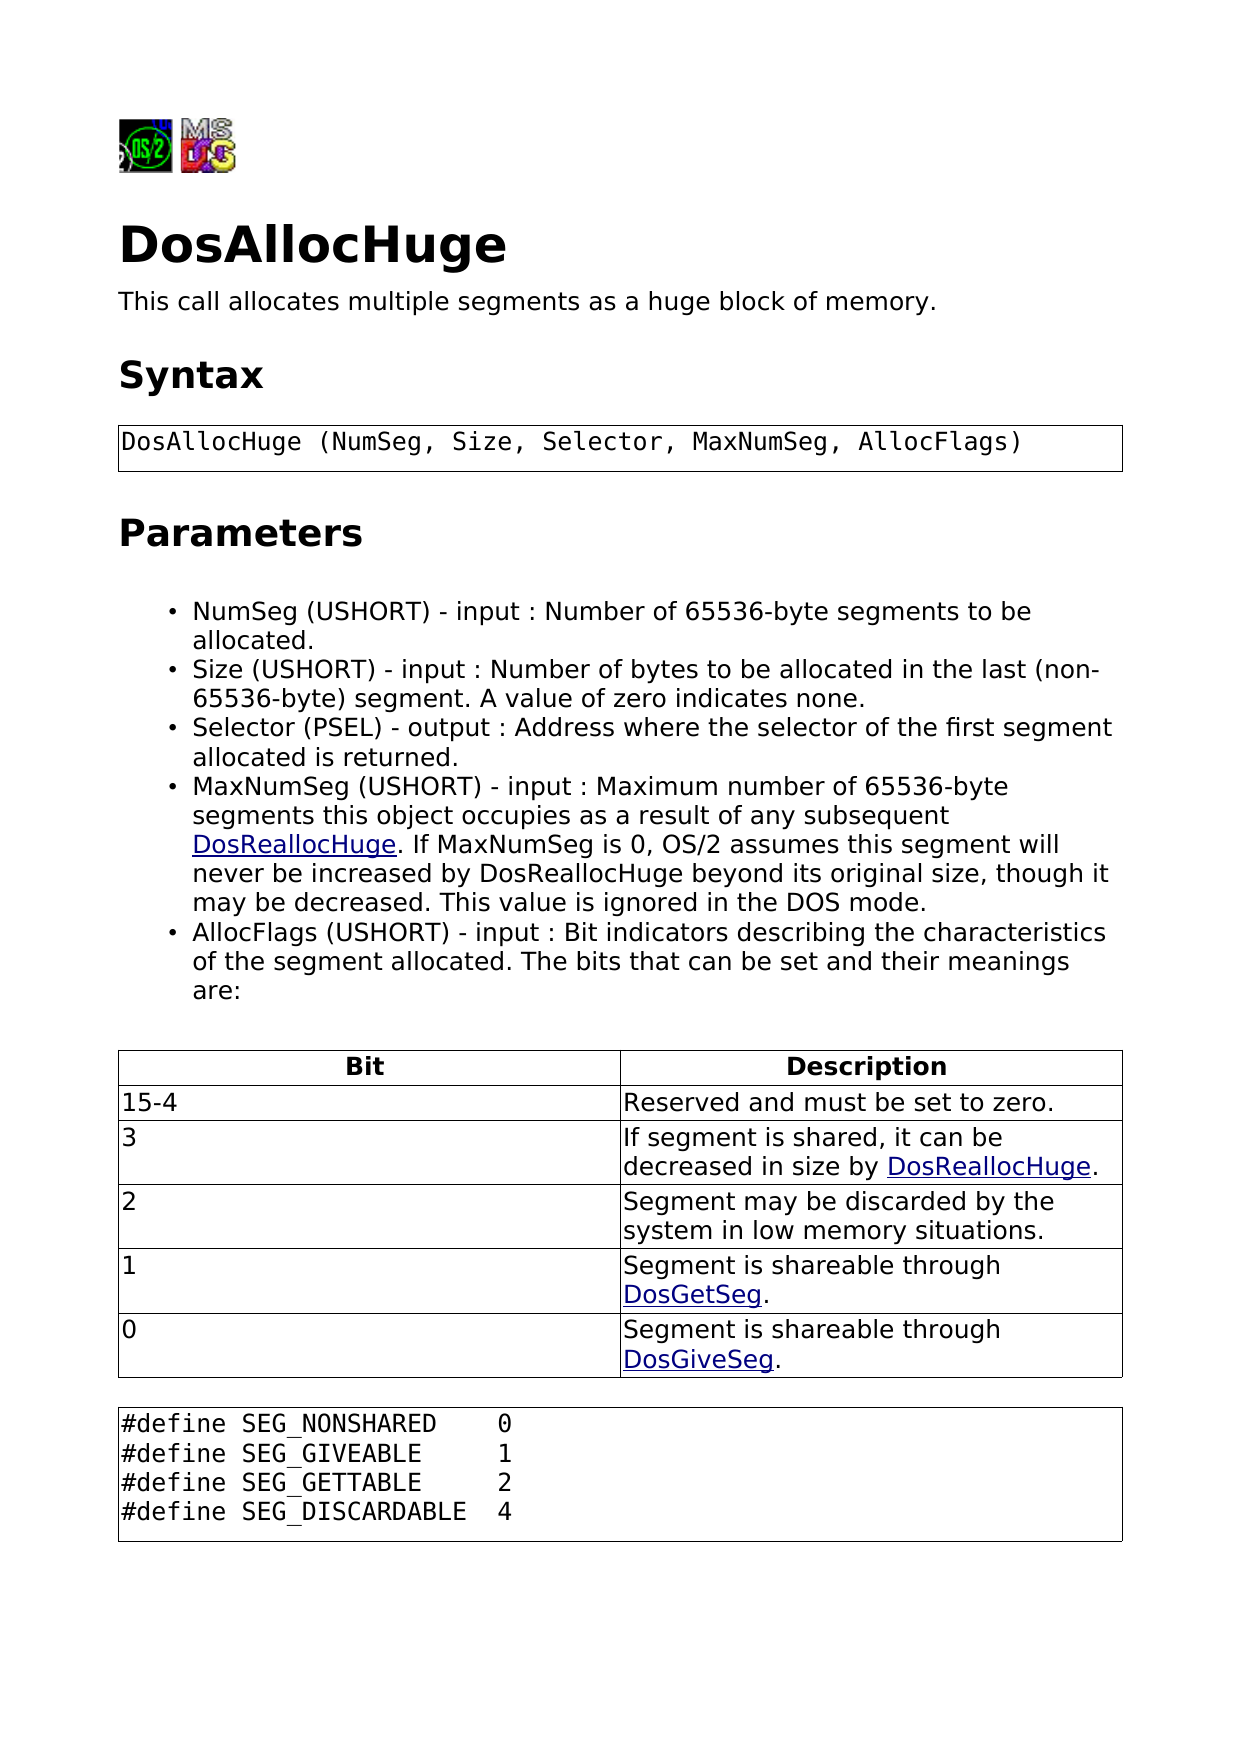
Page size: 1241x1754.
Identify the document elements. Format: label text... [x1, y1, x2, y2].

table_cell Reserved and must be set to zero. [621, 1086, 1122, 1120]
table_cell 3 [119, 1121, 620, 1184]
table_cell 2 [119, 1185, 620, 1248]
table_cell 0 [119, 1314, 620, 1377]
table_cell 15-4 [119, 1086, 620, 1120]
table_header Bit [119, 1051, 620, 1085]
table_cell If segment is shared, it can be decreased in size by DosReallocHuge. [621, 1121, 1122, 1184]
table_cell Segment may be discarded by the system in low memory situations. [621, 1185, 1122, 1248]
list NumSeg (USHORT) - input : Number of 65536-byte segments to be allocated. [177, 597, 1122, 655]
subtitle Syntax [118, 354, 1122, 397]
picture [118, 118, 173, 173]
list Size (USHORT) - input : Number of bytes to be allocated in the last (non-65536-byte) segment. A value of zero indicates none. [177, 655, 1122, 714]
table_header Description [621, 1051, 1122, 1085]
table_cell Segment is shareable through DosGetSeg. [621, 1249, 1122, 1313]
list AllocFlags (USHORT) - input : Bit indicators describing the characteristics of the segment allocated. The bits that can be set and their meanings are: [177, 918, 1122, 1005]
list Selector (PSEL) - output : Address where the selector of the first segment allocated is returned. [177, 714, 1122, 772]
text This call allocates multiple segments as a huge block of memory. [118, 287, 1122, 316]
picture [180, 118, 236, 173]
table_header #define SEG_NONSHARED 0 #define SEG_GIVEABLE 1 #define SEG_GETTABLE 2 #define SEG_DISCARDABLE 4 [119, 1408, 1122, 1541]
list MaxNumSeg (USHORT) - input : Maximum number of 65536-byte segments this object occupies as a result of any subsequent DosReallocHuge. If MaxNumSeg is 0, OS/2 assumes this segment will never be increased by DosReallocHuge beyond its original size, though it may be decreased. This value is ignored in the DOS mode. [177, 772, 1122, 918]
table_header DosAllocHuge (NumSeg, Size, Selector, MaxNumSeg, AllocFlags) [119, 426, 1122, 471]
subtitle DosAllocHuge [118, 216, 1122, 274]
table_cell 1 [119, 1249, 620, 1313]
table_cell Segment is shareable through DosGiveSeg. [621, 1314, 1122, 1377]
subtitle Parameters [118, 511, 1122, 555]
